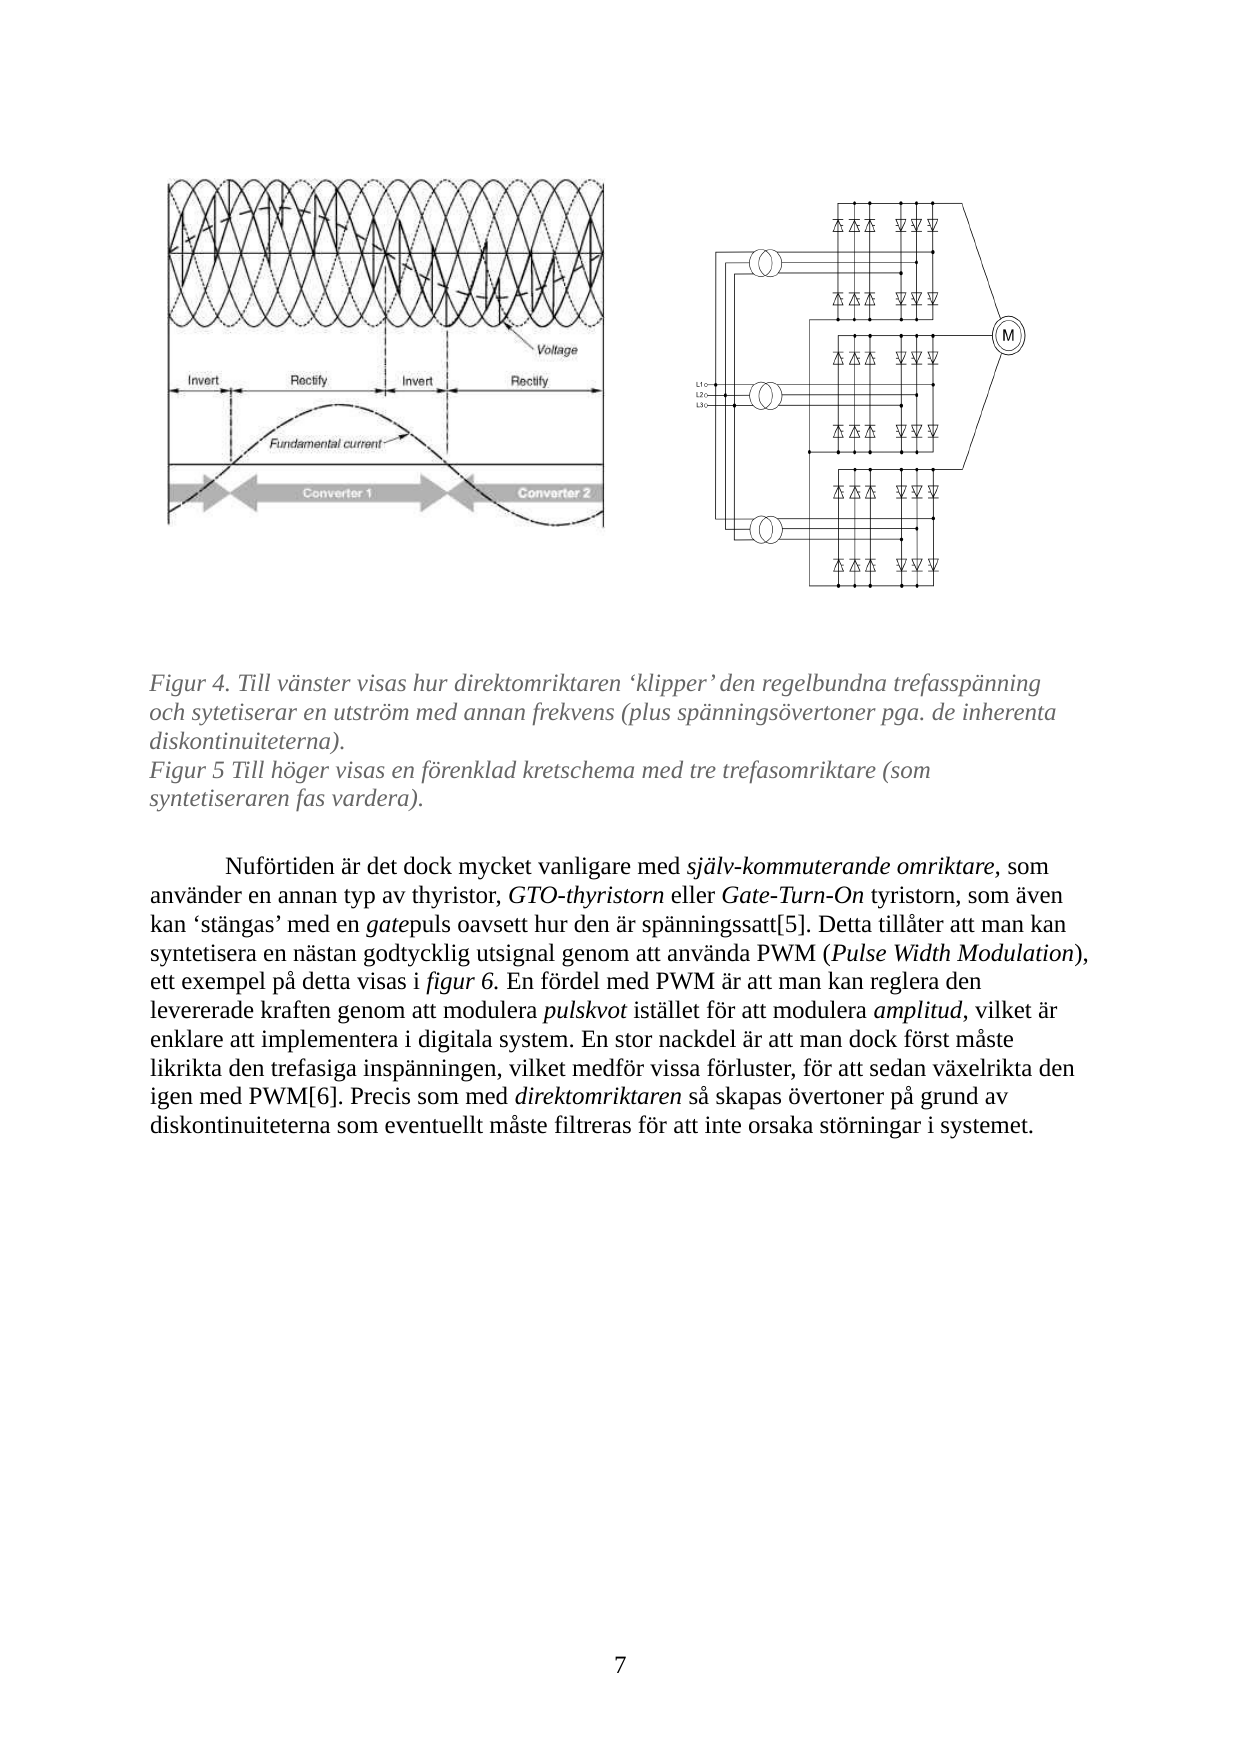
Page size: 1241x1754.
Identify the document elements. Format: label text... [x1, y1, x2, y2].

table_header [139, 150, 645, 658]
table_header [645, 150, 1076, 658]
picture [688, 160, 1033, 648]
picture [149, 160, 628, 536]
text Nuförtiden är det dock mycket vanligare med själv-kommuterande omriktare, som använder en annan typ av thyristor, GTO-thyristorn eller Gate-Turn-On tyristorn, som även kan ‘stängas’ med en gatepuls oavsett hur den är spänningssatt[5]. Detta tillåter att man kan syntetisera en nästan godtycklig utsignal genom att använda PWM (Pulse Width Modulation), ett exempel på detta visas i figur 6. En fördel med PWM är att man kan reglera den levererade kraften genom att modulera pulskvot istället för att modulera amplitud, vilket är enklare att implementera i digitala system. En stor nackdel är att man dock först måste likrikta den trefasiga inspänningen, vilket medför vissa förluster, för att sedan växelrikta den igen med PWM[6]. Precis som med direktomriktaren så skapas övertoner på grund av diskontinuiteterna som eventuellt måste filtreras för att inte orsaka störningar i systemet. [150, 851, 1090, 1139]
table_cell Figur 4. Till vänster visas hur direktomriktaren ‘klipper’ den regelbundna trefasspänning och sytetiserar en utström med annan frekvens (plus spänningsövertoner pga. de inherenta diskontinuiteterna). Figur 5 Till höger visas en förenklad kretschema med tre trefasomriktare (som syntetiseraren fas vardera). [139, 658, 1076, 823]
